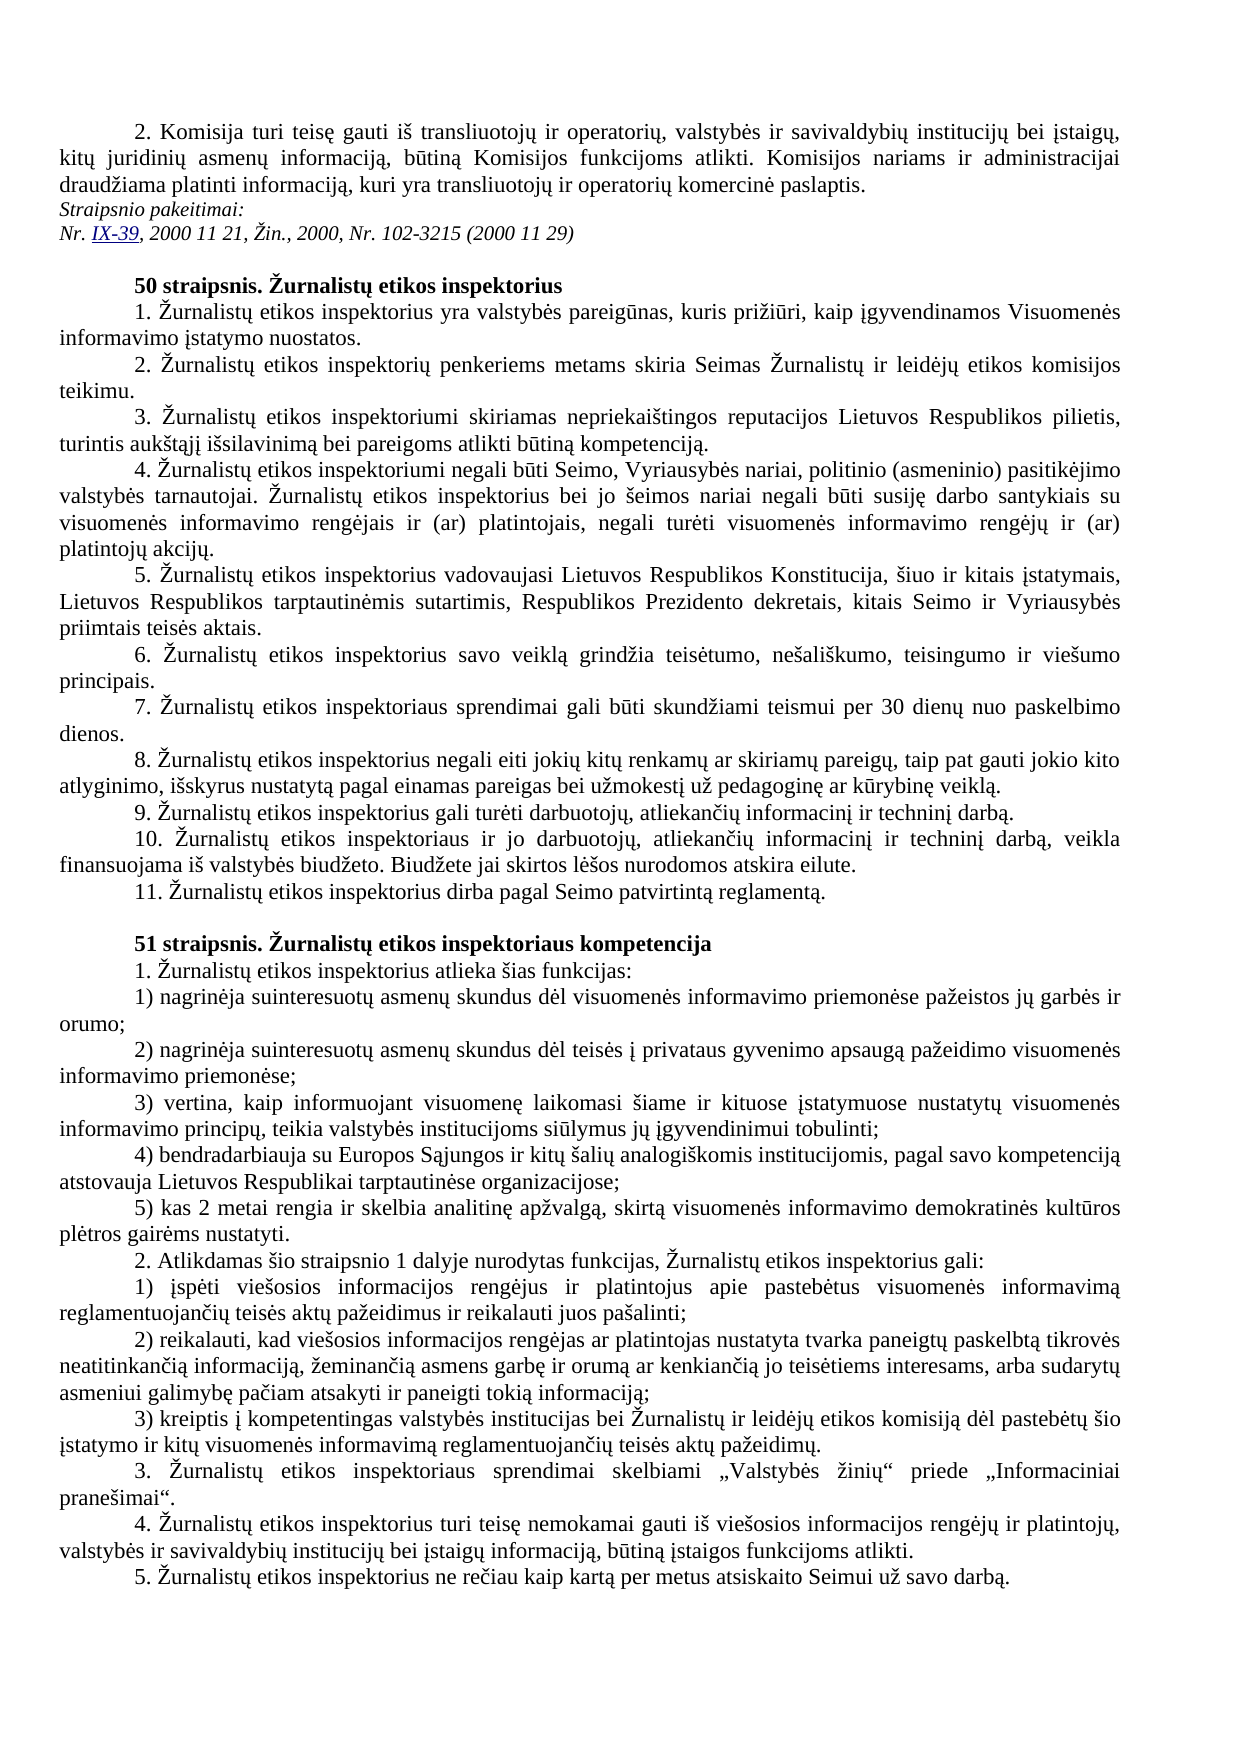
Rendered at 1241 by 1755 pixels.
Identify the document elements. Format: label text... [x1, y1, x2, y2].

text 1) nagrinėja suinteresuotų asmenų skundus dėl visuomenės informavimo priemonėse pažeistos jų garbės ir orumo; [59, 983, 1122, 1036]
text 10. Žurnalistų etikos inspektoriaus ir jo darbuotojų, atliekančių informacinį ir techninį darbą, veikla finansuojama iš valstybės biudžeto. Biudžete jai skirtos lėšos nurodomos atskira eilute. [59, 825, 1122, 878]
text 9. Žurnalistų etikos inspektorius gali turėti darbuotojų, atliekančių informacinį ir techninį darbą. [59, 799, 1122, 825]
text 3. Žurnalistų etikos inspektoriaus sprendimai skelbiami „Valstybės žinių“ priede „Informaciniai pranešimai“. [59, 1458, 1122, 1510]
text 2) reikalauti, kad viešosios informacijos rengėjas ar platintojas nustatyta tvarka paneigtų paskelbtą tikrovės neatitinkančią informaciją, žeminančią asmens garbę ir orumą ar kenkiančią jo teisėtiems interesams, arba sudarytų asmeniui galimybę pačiam atsakyti ir paneigti tokią informaciją; [59, 1326, 1122, 1405]
text 6. Žurnalistų etikos inspektorius savo veiklą grindžia teisėtumo, nešališkumo, teisingumo ir viešumo principais. [59, 641, 1122, 693]
text 5. Žurnalistų etikos inspektorius vadovaujasi Lietuvos Respublikos Konstitucija, šiuo ir kitais įstatymais, Lietuvos Respublikos tarptautinėmis sutartimis, Respublikos Prezidento dekretais, kitais Seimo ir Vyriausybės priimtais teisės aktais. [59, 562, 1122, 641]
text 2. Atlikdamas šio straipsnio 1 dalyje nurodytas funkcijas, Žurnalistų etikos inspektorius gali: [59, 1247, 1122, 1273]
text 4) bendradarbiauja su Europos Sąjungos ir kitų šalių analogiškomis institucijomis, pagal savo kompetenciją atstovauja Lietuvos Respublikai tarptautinėse organizacijose; [59, 1141, 1122, 1194]
text Nr. IX-39, 2000 11 21, Žin., 2000, Nr. 102-3215 (2000 11 29) [59, 221, 1122, 245]
text 7. Žurnalistų etikos inspektoriaus sprendimai gali būti skundžiami teismui per 30 dienų nuo paskelbimo dienos. [59, 693, 1122, 746]
text 2. Komisija turi teisę gauti iš transliuotojų ir operatorių, valstybės ir savivaldybių institucijų bei įstaigų, kitų juridinių asmenų informaciją, būtiną Komisijos funkcijoms atlikti. Komisijos nariams ir administracijai draudžiama platinti informaciją, kuri yra transliuotojų ir operatorių komercinė paslaptis. [59, 118, 1122, 197]
text 11. Žurnalistų etikos inspektorius dirba pagal Seimo patvirtintą reglamentą. [59, 878, 1122, 904]
text 5) kas 2 metai rengia ir skelbia analitinę apžvalgą, skirtą visuomenės informavimo demokratinės kultūros plėtros gairėms nustatyti. [59, 1194, 1122, 1247]
text 4. Žurnalistų etikos inspektorius turi teisę nemokamai gauti iš viešosios informacijos rengėjų ir platintojų, valstybės ir savivaldybių institucijų bei įstaigų informaciją, būtiną įstaigos funkcijoms atlikti. [59, 1510, 1122, 1563]
text 5. Žurnalistų etikos inspektorius ne rečiau kaip kartą per metus atsiskaito Seimui už savo darbą. [59, 1563, 1122, 1589]
text 8. Žurnalistų etikos inspektorius negali eiti jokių kitų renkamų ar skiriamų pareigų, taip pat gauti jokio kito atlyginimo, išskyrus nustatytą pagal einamas pareigas bei užmokestį už pedagoginę ar kūrybinę veiklą. [59, 746, 1122, 799]
text 50 straipsnis. Žurnalistų etikos inspektorius [59, 272, 1122, 298]
text 3) kreiptis į kompetentingas valstybės institucijas bei Žurnalistų ir leidėjų etikos komisiją dėl pastebėtų šio įstatymo ir kitų visuomenės informavimą reglamentuojančių teisės aktų pažeidimų. [59, 1405, 1122, 1458]
text 1. Žurnalistų etikos inspektorius atlieka šias funkcijas: [59, 957, 1122, 983]
text 1) įspėti viešosios informacijos rengėjus ir platintojus apie pastebėtus visuomenės informavimą reglamentuojančių teisės aktų pažeidimus ir reikalauti juos pašalinti; [59, 1273, 1122, 1326]
text Straipsnio pakeitimai: [59, 197, 1122, 221]
text 2. Žurnalistų etikos inspektorių penkeriems metams skiria Seimas Žurnalistų ir leidėjų etikos komisijos teikimu. [59, 351, 1122, 403]
text 3) vertina, kaip informuojant visuomenę laikomasi šiame ir kituose įstatymuose nustatytų visuomenės informavimo principų, teikia valstybės institucijoms siūlymus jų įgyvendinimui tobulinti; [59, 1089, 1122, 1141]
text 3. Žurnalistų etikos inspektoriumi skiriamas nepriekaištingos reputacijos Lietuvos Respublikos pilietis, turintis aukštąjį išsilavinimą bei pareigoms atlikti būtiną kompetenciją. [59, 403, 1122, 456]
text 1. Žurnalistų etikos inspektorius yra valstybės pareigūnas, kuris prižiūri, kaip įgyvendinamos Visuomenės informavimo įstatymo nuostatos. [59, 298, 1122, 351]
text 2) nagrinėja suinteresuotų asmenų skundus dėl teisės į privataus gyvenimo apsaugą pažeidimo visuomenės informavimo priemonėse; [59, 1036, 1122, 1089]
text 4. Žurnalistų etikos inspektoriumi negali būti Seimo, Vyriausybės nariai, politinio (asmeninio) pasitikėjimo valstybės tarnautojai. Žurnalistų etikos inspektorius bei jo šeimos nariai negali būti susiję darbo santykiais su visuomenės informavimo rengėjais ir (ar) platintojais, negali turėti visuomenės informavimo rengėjų ir (ar) platintojų akcijų. [59, 456, 1122, 562]
text 51 straipsnis. Žurnalistų etikos inspektoriaus kompetencija [59, 931, 1122, 957]
